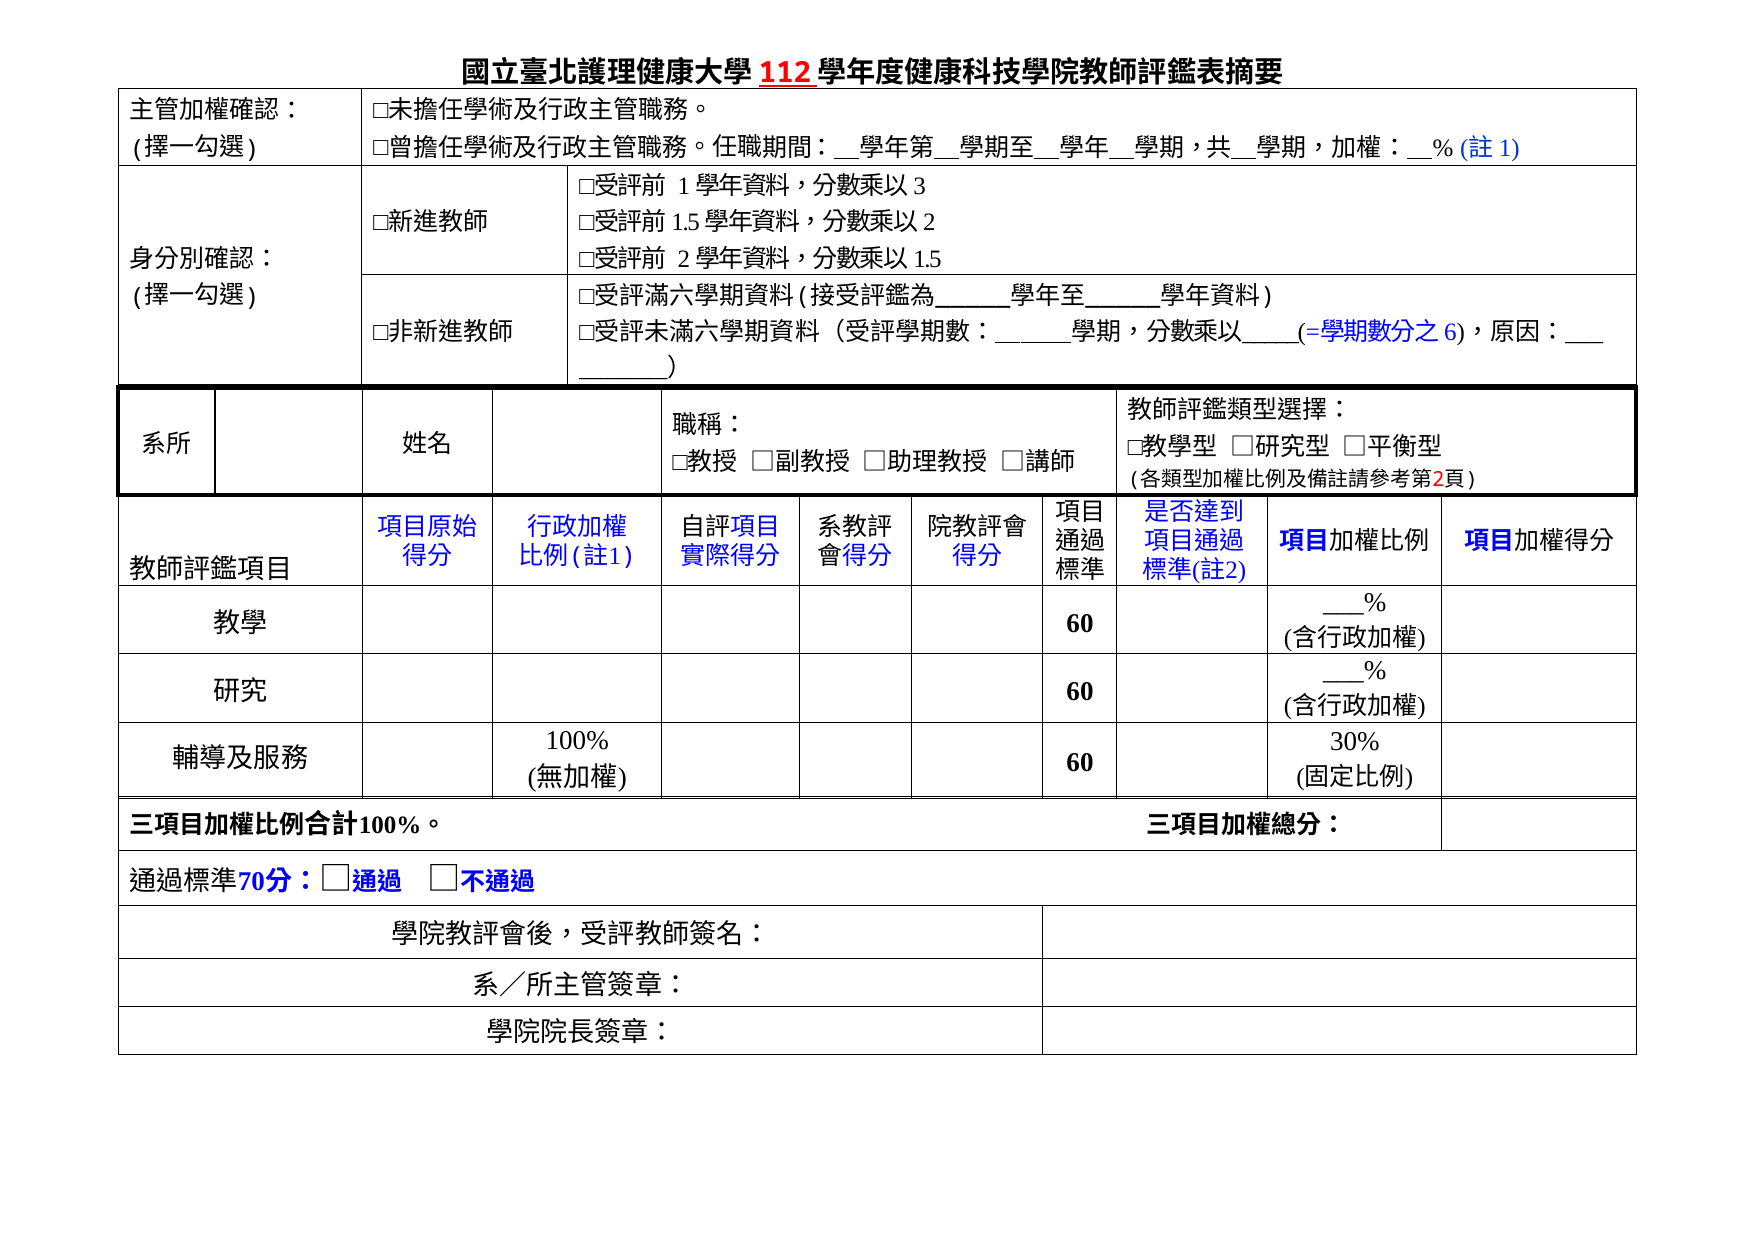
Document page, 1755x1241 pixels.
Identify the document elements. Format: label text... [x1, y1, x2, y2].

table_cell [912, 654, 1042, 722]
table_cell 研究 [119, 654, 362, 722]
table_header [493, 390, 661, 493]
table_header [216, 390, 362, 493]
table_header □未擔任學術及行政主管職務。 □曾擔任學術及行政主管職務。任職期間：＿學年第＿學期至＿學年＿學期，共＿學期，加權：＿% (註1) [362, 89, 1636, 164]
table_header 姓名 [363, 390, 492, 493]
table_cell [363, 654, 492, 722]
table_cell 身分別確認： (擇一勾選) [119, 166, 361, 384]
text 國立臺北護理健康大學112學年度健康科技學院教師評鑑表摘要 [118, 59, 1612, 88]
table_header 主管加權確認： (擇一勾選) [119, 89, 361, 164]
table_cell [662, 586, 799, 653]
table_cell 系教評會得分 [800, 497, 911, 585]
table_cell [800, 586, 911, 653]
table_cell [363, 586, 492, 653]
table_cell 60 [1043, 654, 1116, 722]
table_cell [912, 586, 1042, 653]
table_cell 60 [1043, 586, 1116, 653]
table_cell 學院教評會後，受評教師簽名： [119, 906, 1042, 958]
table_cell 項目通過標準 [1043, 497, 1116, 585]
table_cell [363, 723, 492, 796]
table_cell [1442, 723, 1636, 796]
table_cell ___% (含行政加權) [1268, 586, 1441, 653]
table_cell [1117, 586, 1267, 653]
table_cell [493, 654, 661, 722]
table_cell 項目原始得分 [363, 497, 492, 585]
table_cell 院教評會得分 [912, 497, 1042, 585]
table_cell 系／所主管簽章： [119, 959, 1042, 1006]
table_cell [1117, 654, 1267, 722]
table_cell [912, 723, 1042, 796]
table_cell [662, 723, 799, 796]
table_cell 60 [1043, 723, 1116, 796]
table_cell [1442, 654, 1636, 722]
table_cell 通過標準70分：□通過 □不通過 [119, 851, 1636, 904]
table_header 職稱： □教授 □副教授 □助理教授 □講師 [662, 390, 1116, 493]
table_cell 三項目加權比例合計100%。 三項目加權總分： [119, 799, 1441, 850]
table_cell [800, 654, 911, 722]
table_header 教師評鑑類型選擇： □教學型 □研究型 □平衡型 (各類型加權比例及備註請參考第2頁) [1117, 390, 1634, 493]
table_cell [1043, 959, 1636, 1006]
table_cell 100% (無加權) [493, 723, 661, 796]
table_cell 教師評鑑項目 [119, 497, 362, 585]
table_cell □新進教師 [362, 166, 567, 274]
table_cell 是否達到項目通過標準(註2) [1117, 497, 1267, 585]
table_cell □受評前 1學年資料，分數乘以3 □受評前1.5學年資料，分數乘以2 □受評前 2學年資料，分數乘以1.5 [568, 166, 1636, 274]
table_cell 項目加權比例 [1268, 497, 1441, 585]
table_cell 自評項目實際得分 [662, 497, 799, 585]
table_cell [1043, 1007, 1636, 1053]
table_cell [493, 586, 661, 653]
table_cell [1442, 799, 1636, 850]
table_cell [800, 723, 911, 796]
table_cell [662, 654, 799, 722]
table_cell 輔導及服務 [119, 723, 362, 796]
table_cell 學院院長簽章： [119, 1007, 1042, 1053]
table_cell [1043, 906, 1636, 958]
table_cell 行政加權 比例(註1) [493, 497, 661, 585]
table_cell [1442, 586, 1636, 653]
table_cell □非新進教師 [362, 275, 567, 384]
table_cell 教學 [119, 586, 362, 653]
table_cell □受評滿六學期資料(接受評鑑為_____學年至_____學年資料) □受評未滿六學期資料（受評學期數：＿＿＿學期，分數乘以_____(=學期數分之6)，原因：__________） [568, 275, 1636, 384]
table_cell [1117, 723, 1267, 796]
table_header 系所 [120, 390, 214, 493]
table_cell ___% (含行政加權) [1268, 654, 1441, 722]
table_cell 項目加權得分 [1442, 497, 1636, 585]
table_cell 30% (固定比例) [1268, 723, 1441, 796]
